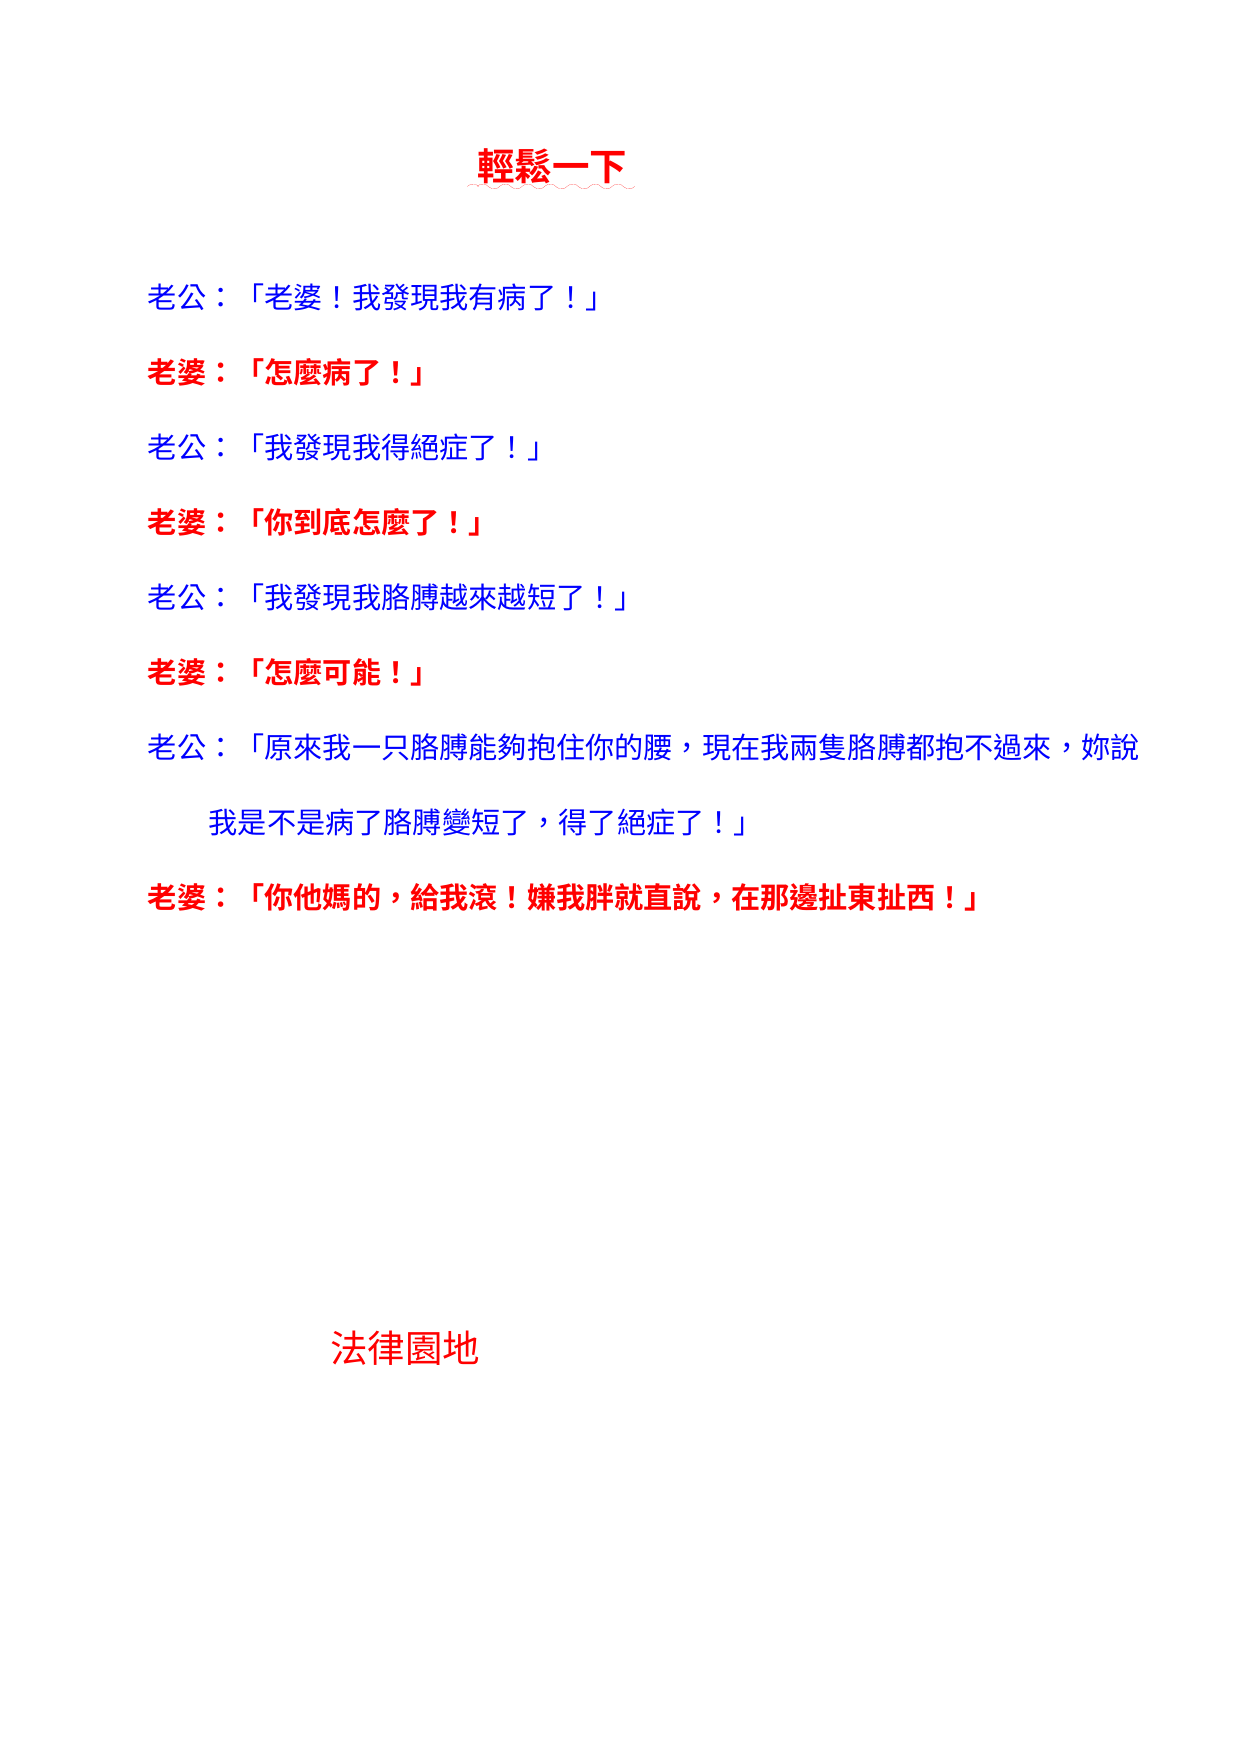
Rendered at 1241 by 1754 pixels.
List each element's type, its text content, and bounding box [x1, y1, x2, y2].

text 輕鬆一下 [148, 127, 1144, 202]
text 老婆：「怎麼病了！」 [148, 333, 1144, 408]
text 老公：「我發現我得絕症了！」 [148, 408, 1144, 483]
text 法律園地 [148, 1308, 1144, 1383]
text 老公：「老婆！我發現我有病了！」 [148, 258, 1144, 333]
text 老婆：「你他媽的，給我滾！嫌我胖就直說，在那邊扯東扯西！」 [148, 858, 1144, 933]
text 我是不是病了胳膊變短了，得了絕症了！」 [148, 783, 1144, 858]
text 老公：「我發現我胳膊越來越短了！」 [148, 558, 1144, 633]
text 老公：「原來我一只胳膊能夠抱住你的腰，現在我兩隻胳膊都抱不過來，妳說 [148, 708, 1144, 783]
text 老婆：「你到底怎麼了！」 [148, 483, 1144, 558]
text 老婆：「怎麼可能！」 [148, 633, 1144, 708]
